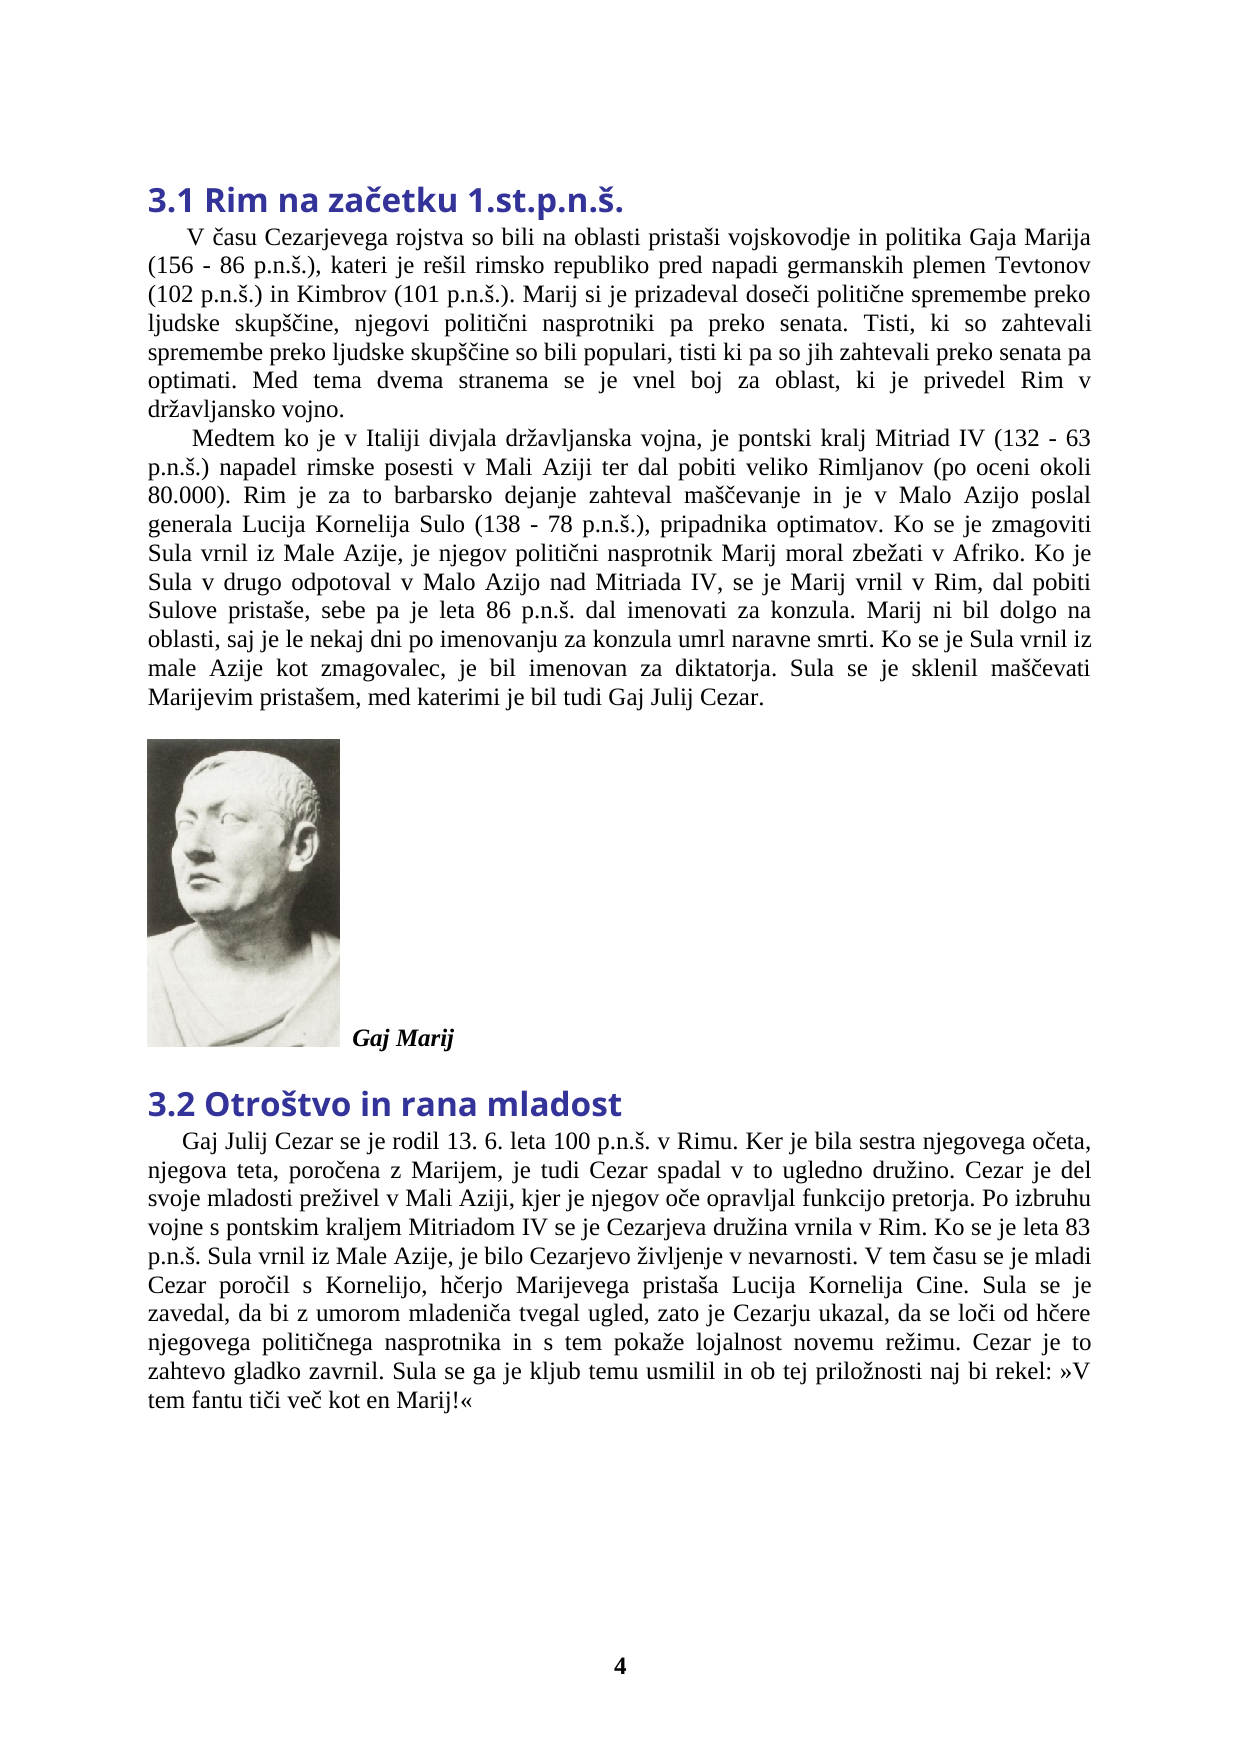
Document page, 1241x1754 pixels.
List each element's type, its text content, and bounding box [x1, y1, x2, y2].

text 3.1 Rim na začetku 1.st.p.n.š. [148, 176, 1093, 222]
text Medtem ko je v Italiji divjala državljanska vojna, je pontski kralj Mitriad IV (132 - 63 p.n.š.) napadel rimske posesti v Mali Aziji ter dal pobiti veliko Rimljanov (po oceni okoli 80.000). Rim je za to barbarsko dejanje zahteval maščevanje in je v Malo Azijo poslal generala Lucija Kornelija Sulo (138 - 78 p.n.š.), pripadnika optimatov. Ko se je zmagoviti Sula vrnil iz Male Azije, je njegov politični nasprotnik Marij moral zbežati v Afriko. Ko je Sula v drugo odpotoval v Malo Azijo nad Mitriada IV, se je Marij vrnil v Rim, dal pobiti Sulove pristaše, sebe pa je leta 86 p.n.š. dal imenovati za konzula. Marij ni bil dolgo na oblasti, saj je le nekaj dni po imenovanju za konzula umrl naravne smrti. Ko se je Sula vrnil iz male Azije kot zmagovalec, je bil imenovan za diktatorja. Sula se je sklenil maščevati Marijevim pristašem, med katerimi je bil tudi Gaj Julij Cezar. [148, 423, 1093, 711]
text V času Cezarjevega rojstva so bili na oblasti pristaši vojskovodje in politika Gaja Marija (156 - 86 p.n.š.), kateri je rešil rimsko republiko pred napadi germanskih plemen Tevtonov (102 p.n.š.) in Kimbrov (101 p.n.š.). Marij si je prizadeval doseči politične spremembe preko ljudske skupščine, njegovi politični nasprotniki pa preko senata. Tisti, ki so zahtevali spremembe preko ljudske skupščine so bili populari, tisti ki pa so jih zahtevali preko senata pa optimati. Med tema dvema stranema se je vnel boj za oblast, ki je privedel Rim v državljansko vojno. [148, 222, 1093, 423]
picture [147, 739, 340, 1047]
text 3.2 Otroštvo in rana mladost [148, 1081, 1093, 1126]
text Gaj Julij Cezar se je rodil 13. 6. leta 100 p.n.š. v Rimu. Ker je bila sestra njegovega očeta, njegova teta, poročena z Marijem, je tudi Cezar spadal v to ugledno družino. Cezar je del svoje mladosti preživel v Mali Aziji, kjer je njegov oče opravljal funkcijo pretorja. Po izbruhu vojne s pontskim kraljem Mitriadom IV se je Cezarjeva družina vrnila v Rim. Ko se je leta 83 p.n.š. Sula vrnil iz Male Azije, je bilo Cezarjevo življenje v nevarnosti. V tem času se je mladi Cezar poročil s Kornelijo, hčerjo Marijevega pristaša Lucija Kornelija Cine. Sula se je zavedal, da bi z umorom mladeniča tvegal ugled, zato je Cezarju ukazal, da se loči od hčere njegovega političnega nasprotnika in s tem pokaže lojalnost novemu režimu. Cezar je to zahtevo gladko zavrnil. Sula se ga je kljub temu usmilil in ob tej priložnosti naj bi rekel: »V tem fantu tiči več kot en Marij!« [148, 1126, 1093, 1413]
text Gaj Marij [148, 739, 1093, 1052]
